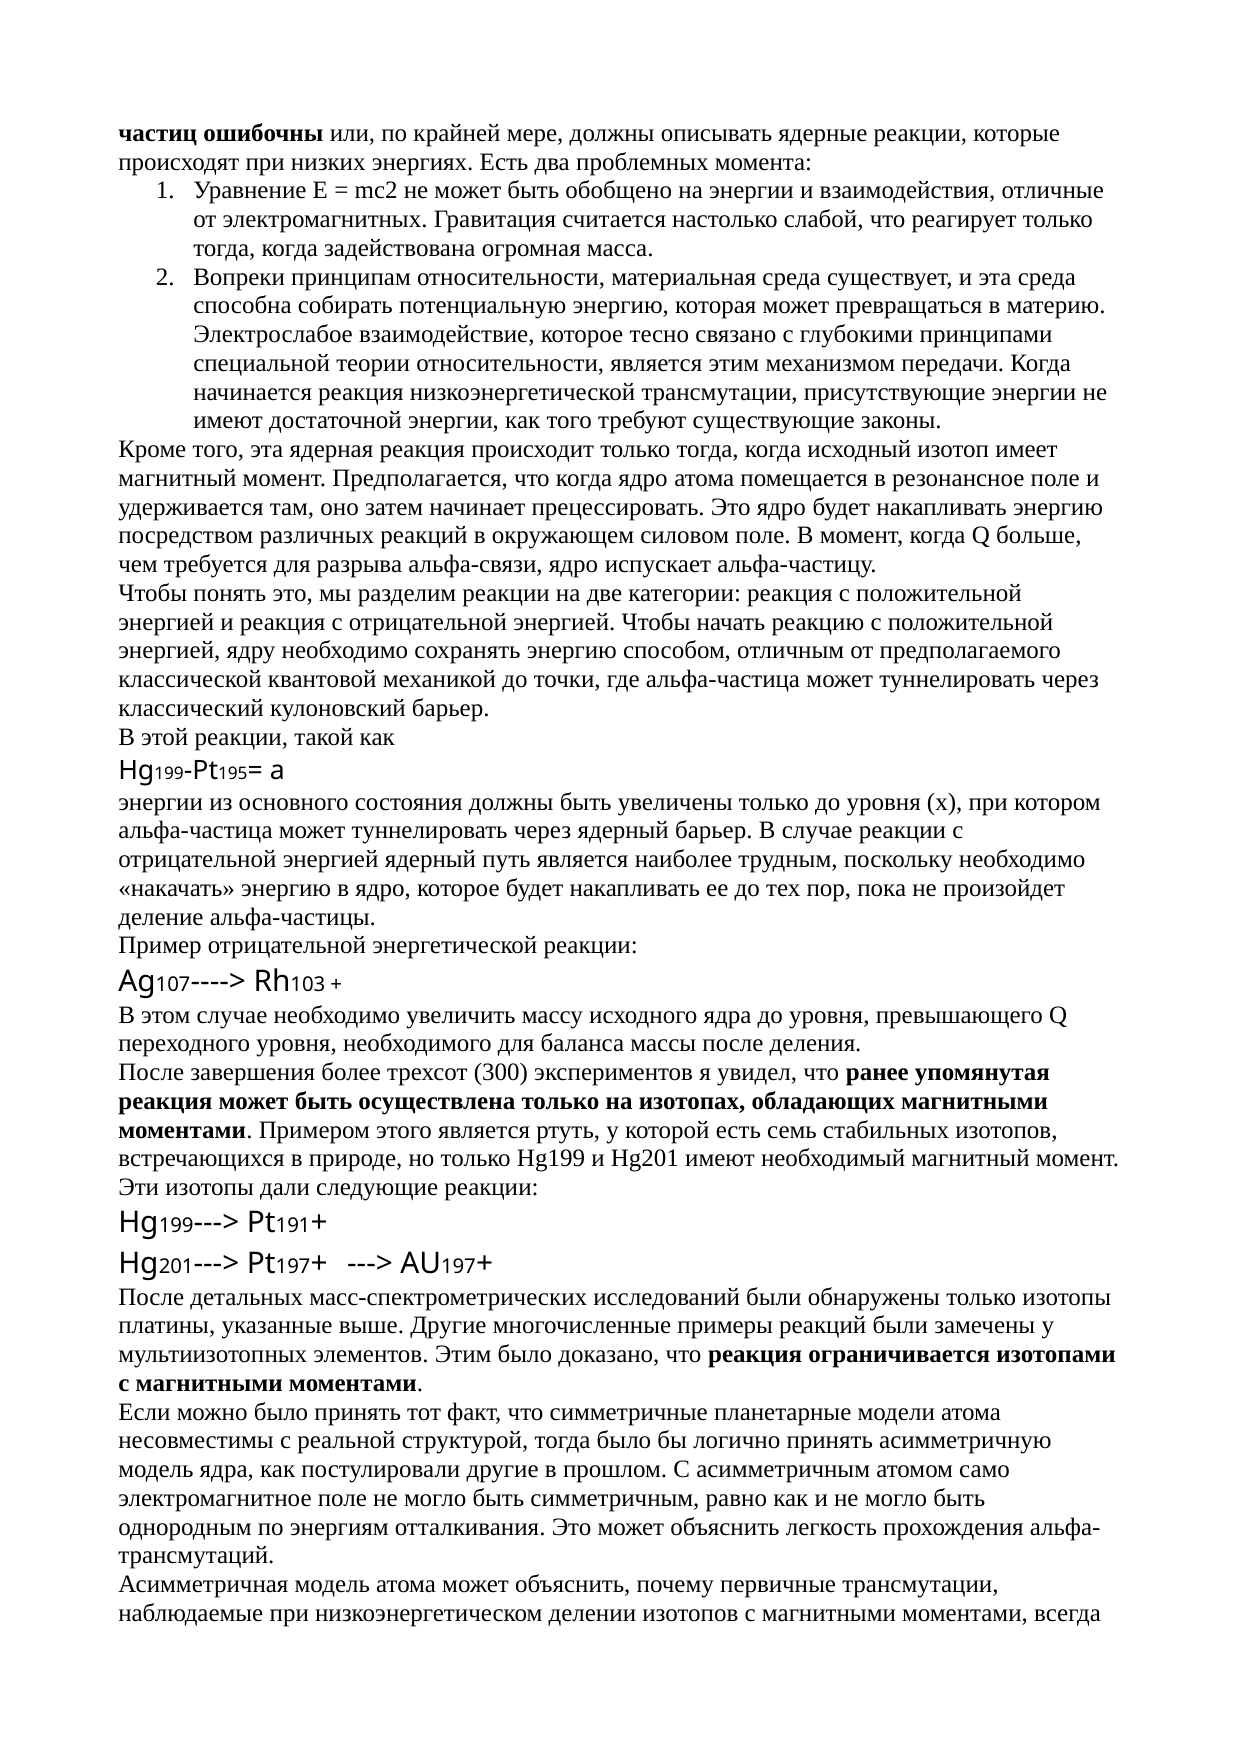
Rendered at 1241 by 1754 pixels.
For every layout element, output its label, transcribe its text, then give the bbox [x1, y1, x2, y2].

text После завершения более трехсот (300) экспериментов я увидел, что ранее упомянутая реакция может быть осуществлена только на изотопах, обладающих магнитными моментами. Примером этого является ртуть, у которой есть семь стабильных изотопов, встречающихся в природе, но только Hg199 и Hg201 имеют необходимый магнитный момент. Эти изотопы дали следующие реакции: [118, 1057, 1122, 1201]
text энергии из основного состояния должны быть увеличены только до уровня (x), при котором альфа-частица может туннелировать через ядерный барьер. В случае реакции с отрицательной энергией ядерный путь является наиболее трудным, поскольку необходимо «накачать» энергию в ядро, которое будет накапливать ее до тех пор, пока не произойдет деление альфа-частицы. [118, 787, 1122, 931]
text Асимметричная модель атома может объяснить, почему первичные трансмутации, наблюдаемые при низкоэнергетическом делении изотопов с магнитными моментами, всегда [118, 1569, 1122, 1627]
text В этом случае необходимо увеличить массу исходного ядра до уровня, превышающего Q переходного уровня, необходимого для баланса массы после деления. [118, 1000, 1122, 1057]
text Ag107----> Rh103 + [118, 959, 1122, 1000]
text частиц ошибочны или, по крайней мере, должны описывать ядерные реакции, которые происходят при низких энергиях. Есть два проблемных момента: [118, 118, 1122, 176]
text Чтобы понять это, мы разделим реакции на две категории: реакция с положительной энергией и реакция с отрицательной энергией. Чтобы начать реакцию с положительной энергией, ядру необходимо сохранять энергию способом, отличным от предполагаемого классической квантовой механикой до точки, где альфа-частица может туннелировать через классический кулоновский барьер. [118, 578, 1122, 722]
text Hg199-Pt195= a [118, 751, 1122, 787]
text После детальных масс-спектрометрических исследований были обнаружены только изотопы платины, указанные выше. Другие многочисленные примеры реакций были замечены у мультиизотопных элементов. Этим было доказано, что реакция ограничивается изотопами с магнитными моментами. [118, 1282, 1122, 1397]
list Уравнение E = mc2 не может быть обобщено на энергии и взаимодействия, отличные от электромагнитных. Гравитация считается настолько слабой, что реагирует только тогда, когда задействована огромная масса. [156, 176, 1122, 262]
text Hg201---> Pt197+---> AU197+ [118, 1241, 1122, 1282]
text Кроме того, эта ядерная реакция происходит только тогда, когда исходный изотоп имеет магнитный момент. Предполагается, что когда ядро ​​атома помещается в резонансное поле и удерживается там, оно затем начинает прецессировать. Это ядро ​​будет накапливать энергию посредством различных реакций в окружающем силовом поле. В момент, когда Q больше, чем требуется для разрыва альфа-связи, ядро ​​испускает альфа-частицу. [118, 434, 1122, 578]
text Пример отрицательной энергетической реакции: [118, 931, 1122, 959]
text В этой реакции, такой как [118, 722, 1122, 751]
list Вопреки принципам относительности, материальная среда существует, и эта среда способна собирать потенциальную энергию, которая может превращаться в материю. Электрослабое взаимодействие, которое тесно связано с глубокими принципами специальной теории относительности, является этим механизмом передачи. Когда начинается реакция низкоэнергетической трансмутации, присутствующие энергии не имеют достаточной энергии, как того требуют существующие законы. [156, 262, 1122, 434]
text Если можно было принять тот факт, что симметричные планетарные модели атома несовместимы с реальной структурой, тогда было бы логично принять асимметричную модель ядра, как постулировали другие в прошлом. С асимметричным атомом само электромагнитное поле не могло быть симметричным, равно как и не могло быть однородным по энергиям отталкивания. Это может объяснить легкость прохождения альфа-трансмутаций. [118, 1397, 1122, 1569]
text Hg199---> Pt191+ [118, 1201, 1122, 1241]
